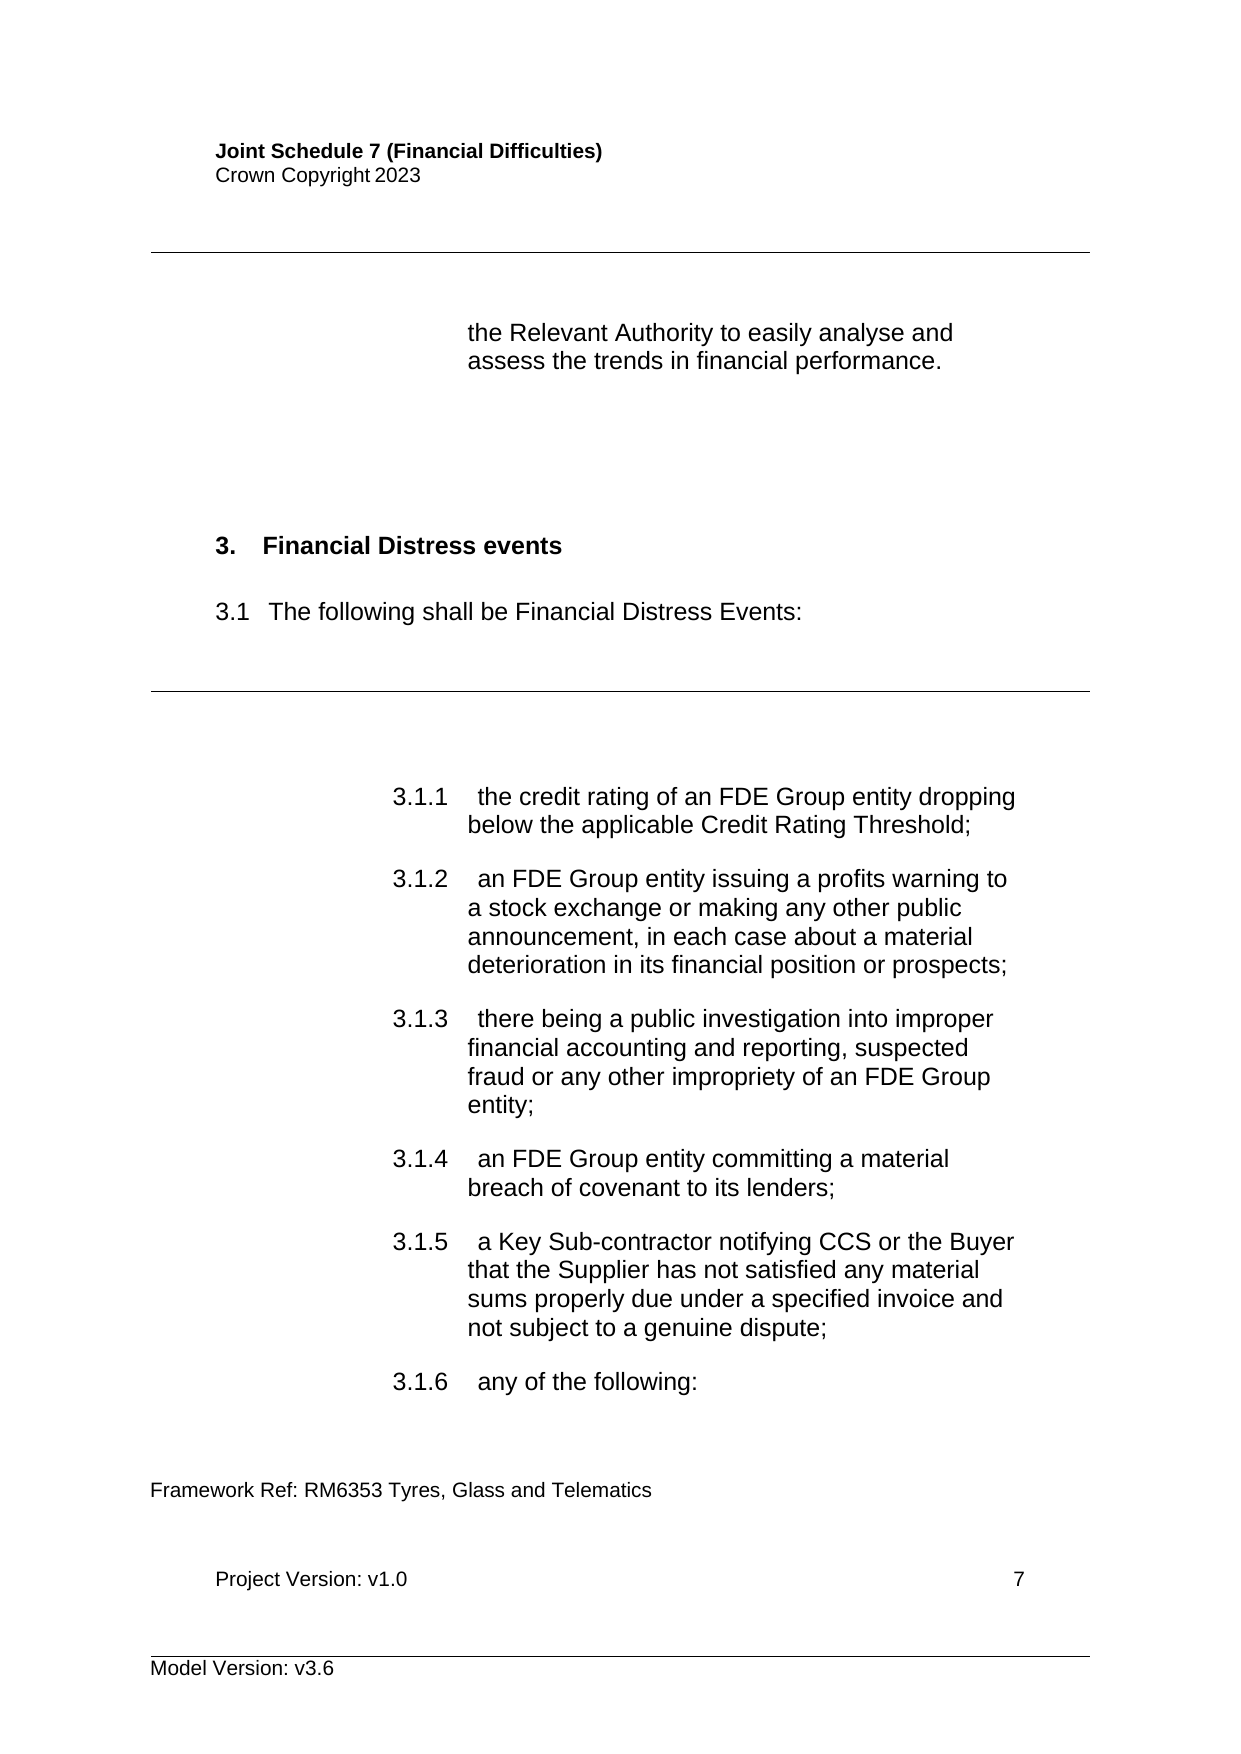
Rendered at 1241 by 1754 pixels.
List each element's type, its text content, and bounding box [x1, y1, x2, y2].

list Financial Distress events [151, 467, 1089, 532]
list a Key Sub-contractor notifying CCS or the Buyer that the Supplier has not satisfied any material sums properly due under a specified invoice and not subject to a genuine dispute; [328, 1161, 1089, 1301]
list The following shall be Financial Distress Events: [151, 532, 1089, 690]
list the credit rating of an FDE Group entity dropping below the applicable Credit Rating Threshold; [328, 718, 1089, 799]
list any of the following: [328, 1301, 1089, 1460]
list an FDE Group entity committing a material breach of covenant to its lenders; [328, 1079, 1089, 1161]
list there being a public investigation into improper financial accounting and reporting, suspected fraud or any other impropriety of an FDE Group entity; [328, 939, 1089, 1079]
list include a history of the Financial Indicators reported by the Supplier in graph form to enable the Relevant Authority to easily analyse and assess the trends in financial performance. [328, 254, 1089, 440]
list an FDE Group entity issuing a profits warning to a stock exchange or making any other public announcement, in each case about a material deterioration in its financial position or prospects; [328, 799, 1089, 939]
